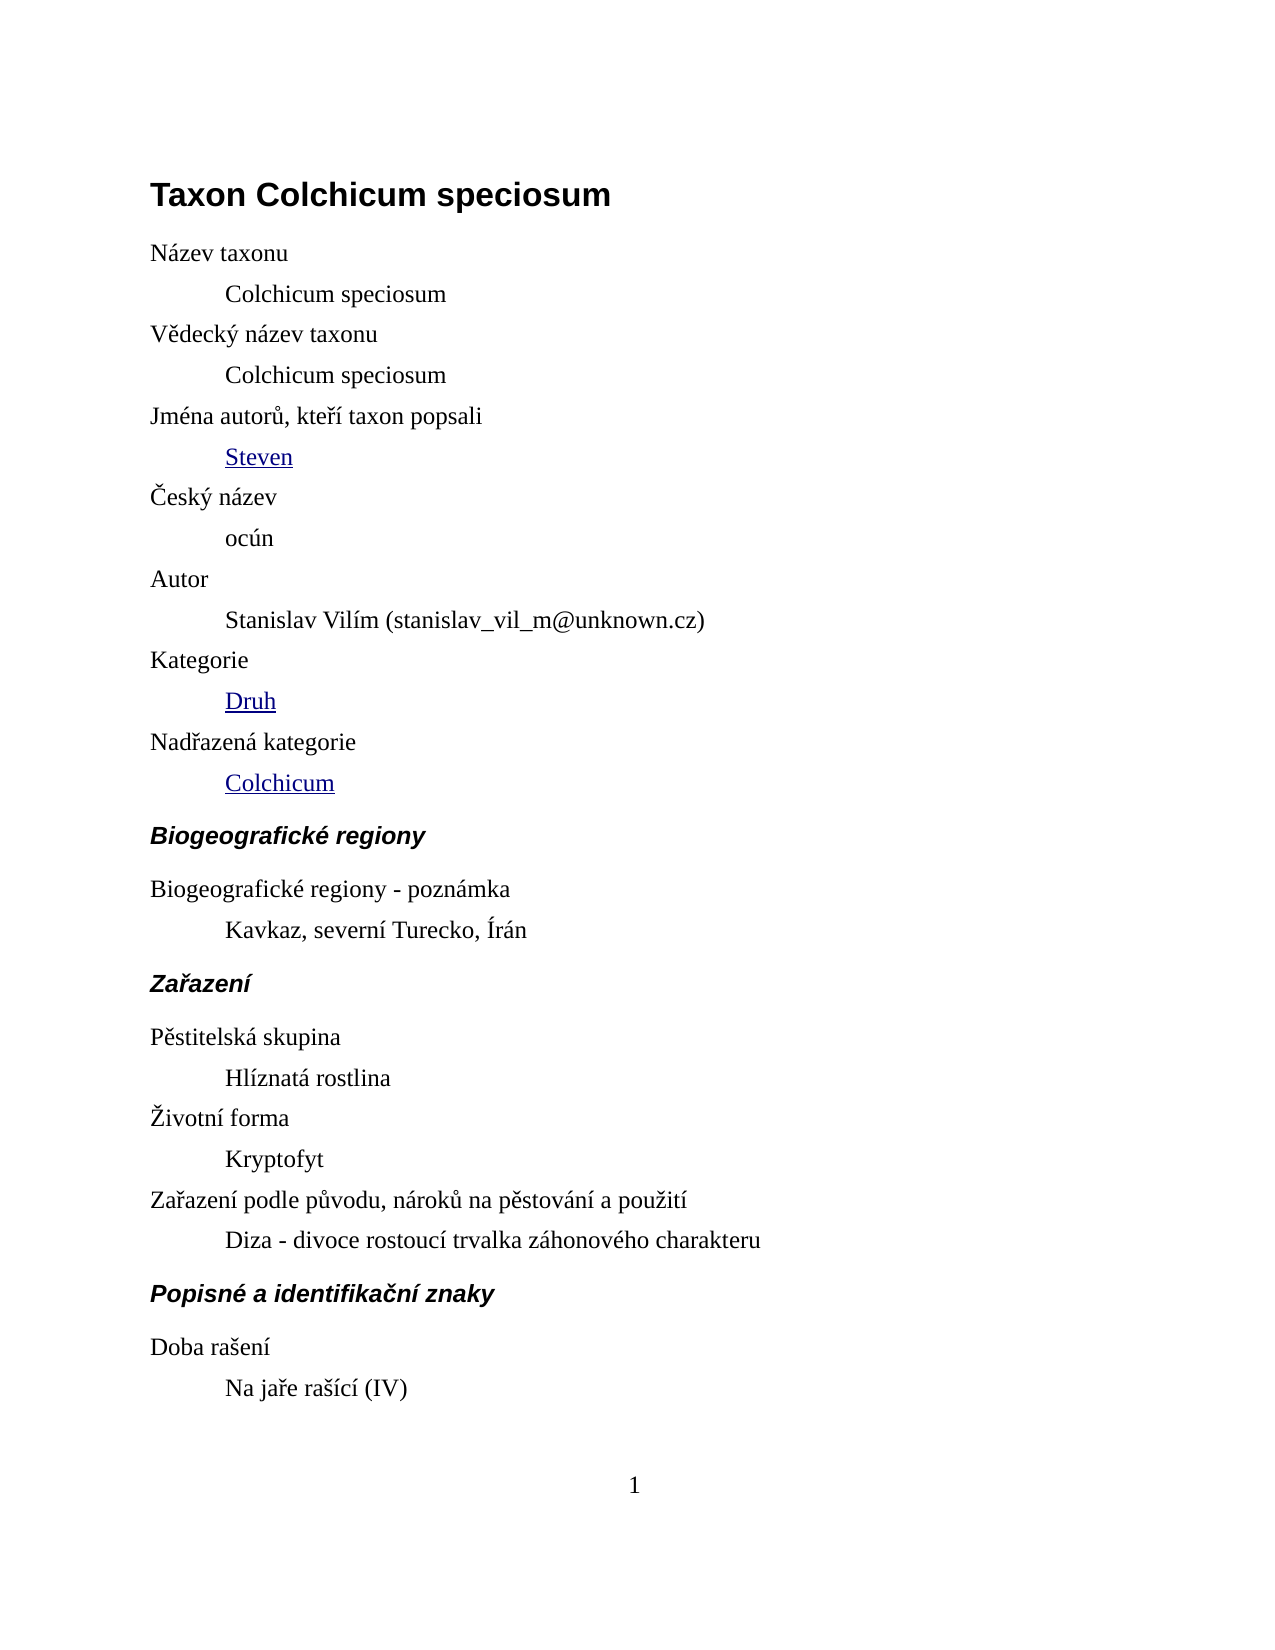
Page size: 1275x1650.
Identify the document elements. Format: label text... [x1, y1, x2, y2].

text Pěstitelská skupina [150, 1022, 1125, 1051]
text Kryptofyt [225, 1144, 1125, 1173]
text Název taxonu [150, 238, 1125, 267]
text Jména autorů, kteří taxon popsali [150, 401, 1125, 430]
text Kavkaz, severní Turecko, Írán [225, 915, 1125, 944]
text Biogeografické regiony - poznámka [150, 874, 1125, 903]
subtitle Taxon Colchicum speciosum [150, 175, 1125, 214]
text Životní forma [150, 1103, 1125, 1132]
text Stanislav Vilím (stanislav_vil_m@unknown.cz) [225, 605, 1125, 633]
text Colchicum speciosum [225, 360, 1125, 389]
text Zařazení podle původu, nároků na pěstování a použití [150, 1185, 1125, 1213]
text Nadřazená kategorie [150, 727, 1125, 756]
text Colchicum speciosum [225, 279, 1125, 308]
text Autor [150, 564, 1125, 593]
text Druh [225, 686, 1125, 715]
text Diza - divoce rostoucí trvalka záhonového charakteru [225, 1226, 1125, 1254]
text Hlíznatá rostlina [225, 1063, 1125, 1091]
text Steven [225, 442, 1125, 471]
subtitle Popisné a identifikační znaky [150, 1279, 1125, 1308]
text Doba rašení [150, 1332, 1125, 1361]
text Na jaře rašící (IV) [225, 1373, 1125, 1402]
subtitle Zařazení [150, 969, 1125, 997]
text Kategorie [150, 645, 1125, 674]
text Colchicum [225, 768, 1125, 796]
text ocún [225, 523, 1125, 552]
text Vědecký název taxonu [150, 319, 1125, 348]
subtitle Biogeografické regiony [150, 821, 1125, 850]
text Český název [150, 482, 1125, 511]
